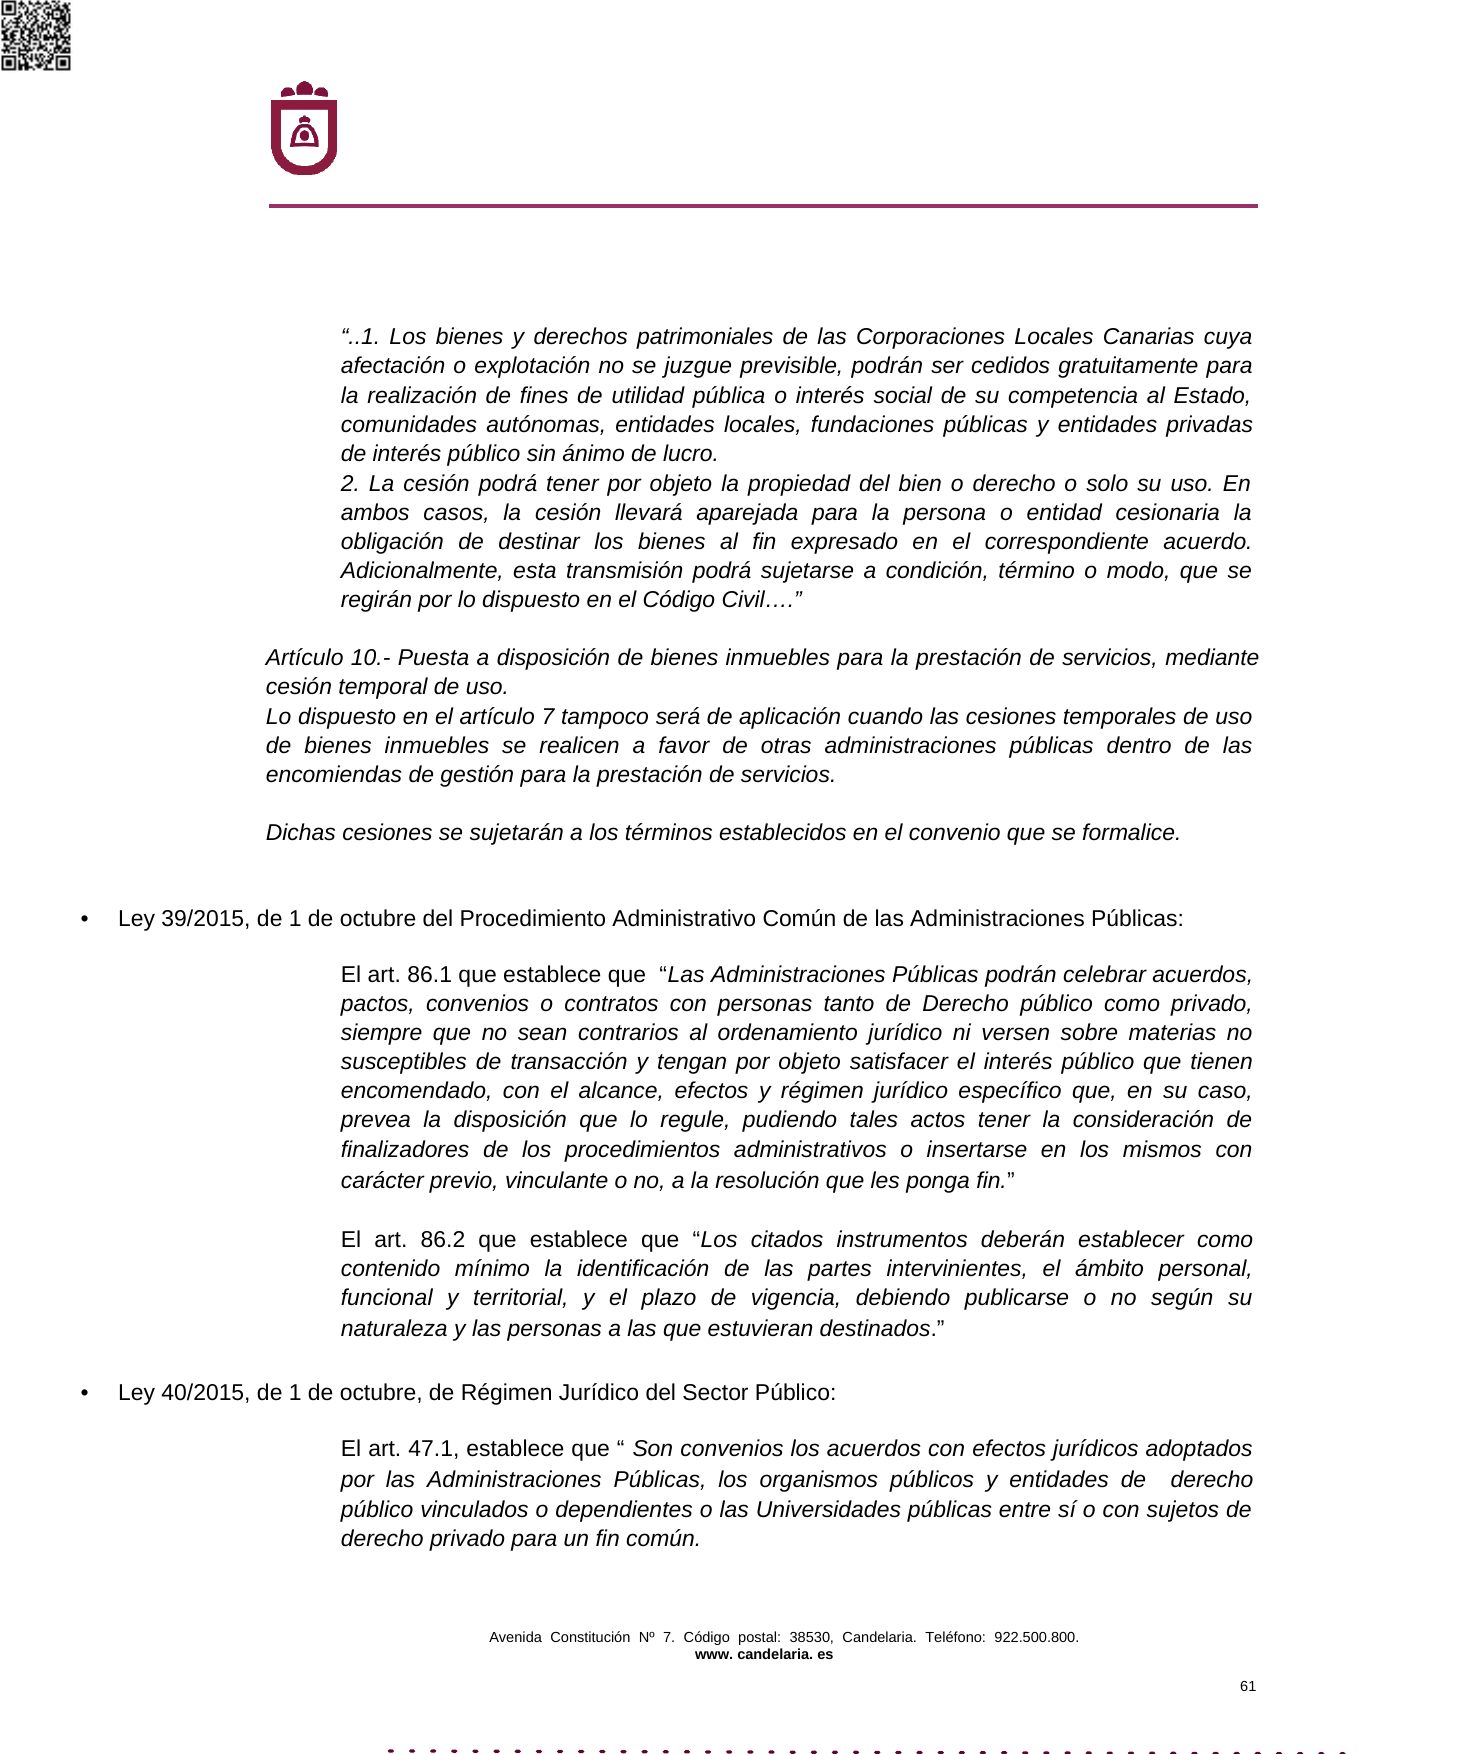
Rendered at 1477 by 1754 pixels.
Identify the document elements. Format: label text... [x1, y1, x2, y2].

text El art. 86.1 que establece que “Las Administraciones Públicas podrán celebrar acuerdos, pactos, convenios o contratos con personas tanto de Derecho público como privado, siempre que no sean contrarios al ordenamiento jurídico ni versen sobre materias no susceptibles de transacción y tengan por objeto satisfacer el interés público que tienen encomendado, con el alcance, efectos y régimen jurídico específico que, en su caso, prevea la disposición que lo regule, pudiendo tales actos tener la consideración de finalizadores de los procedimientos administrativos o insertarse en los mismos con carácter previo, vinculante o no, a la resolución que les ponga fin.” [341, 961, 1256, 1194]
text Artículo 10.- Puesta a disposición de bienes inmuebles para la prestación de servicios, mediante cesión temporal de uso. [266, 644, 1263, 700]
text El art. 86.2 que establece que “Los citados instrumentos deberán establecer como contenido mínimo la identificación de las partes intervinientes, el ámbito personal, funcional y territorial, y el plazo de vigencia, debiendo publicarse o no según su naturaleza y las personas a las que estuvieran destinados.” [341, 1226, 1255, 1342]
text 2. La cesión podrá tener por objeto la propiedad del bien o derecho o solo su uso. En ambos casos, la cesión llevará aparejada para la persona o entidad cesionaria la obligación de destinar los bienes al fin expresado en el correspondiente acuerdo. Adicionalmente, esta transmisión podrá sujetarse a condición, término o modo, que se regirán por lo dispuesto en el Código Civil….” [341, 470, 1256, 613]
text Lo dispuesto en el artículo 7 tampoco será de aplicación cuando las cesiones temporales de uso de bienes inmuebles se realicen a favor de otras administraciones públicas dentro de las encomiendas de gestión para la prestación de servicios. [266, 703, 1255, 788]
list Ley 39/2015, de 1 de octubre del Procedimiento Administrativo Común de las Administraciones Públicas: [80, 905, 1263, 931]
text Dichas cesiones se sujetarán a los términos establecidos en el convenio que se formalice. [266, 819, 1263, 846]
text “..1. Los bienes y derechos patrimoniales de las Corporaciones Locales Canarias cuya afectación o explotación no se juzgue previsible, podrán ser cedidos gratuitamente para la realización de fines de utilidad pública o interés social de su competencia al Estado, comunidades autónomas, entidades locales, fundaciones públicas y entidades privadas de interés público sin ánimo de lucro. [341, 323, 1255, 466]
list Ley 40/2015, de 1 de octubre, de Régimen Jurídico del Sector Público: [80, 1377, 1263, 1406]
text El art. 47.1, establece que “ Son convenios los acuerdos con efectos jurídicos adoptados por las Administraciones Públicas, los organismos públicos y entidades de derecho público vinculados o dependientes o las Universidades públicas entre sí o con sujetos de derecho privado para un fin común. [341, 1435, 1255, 1551]
